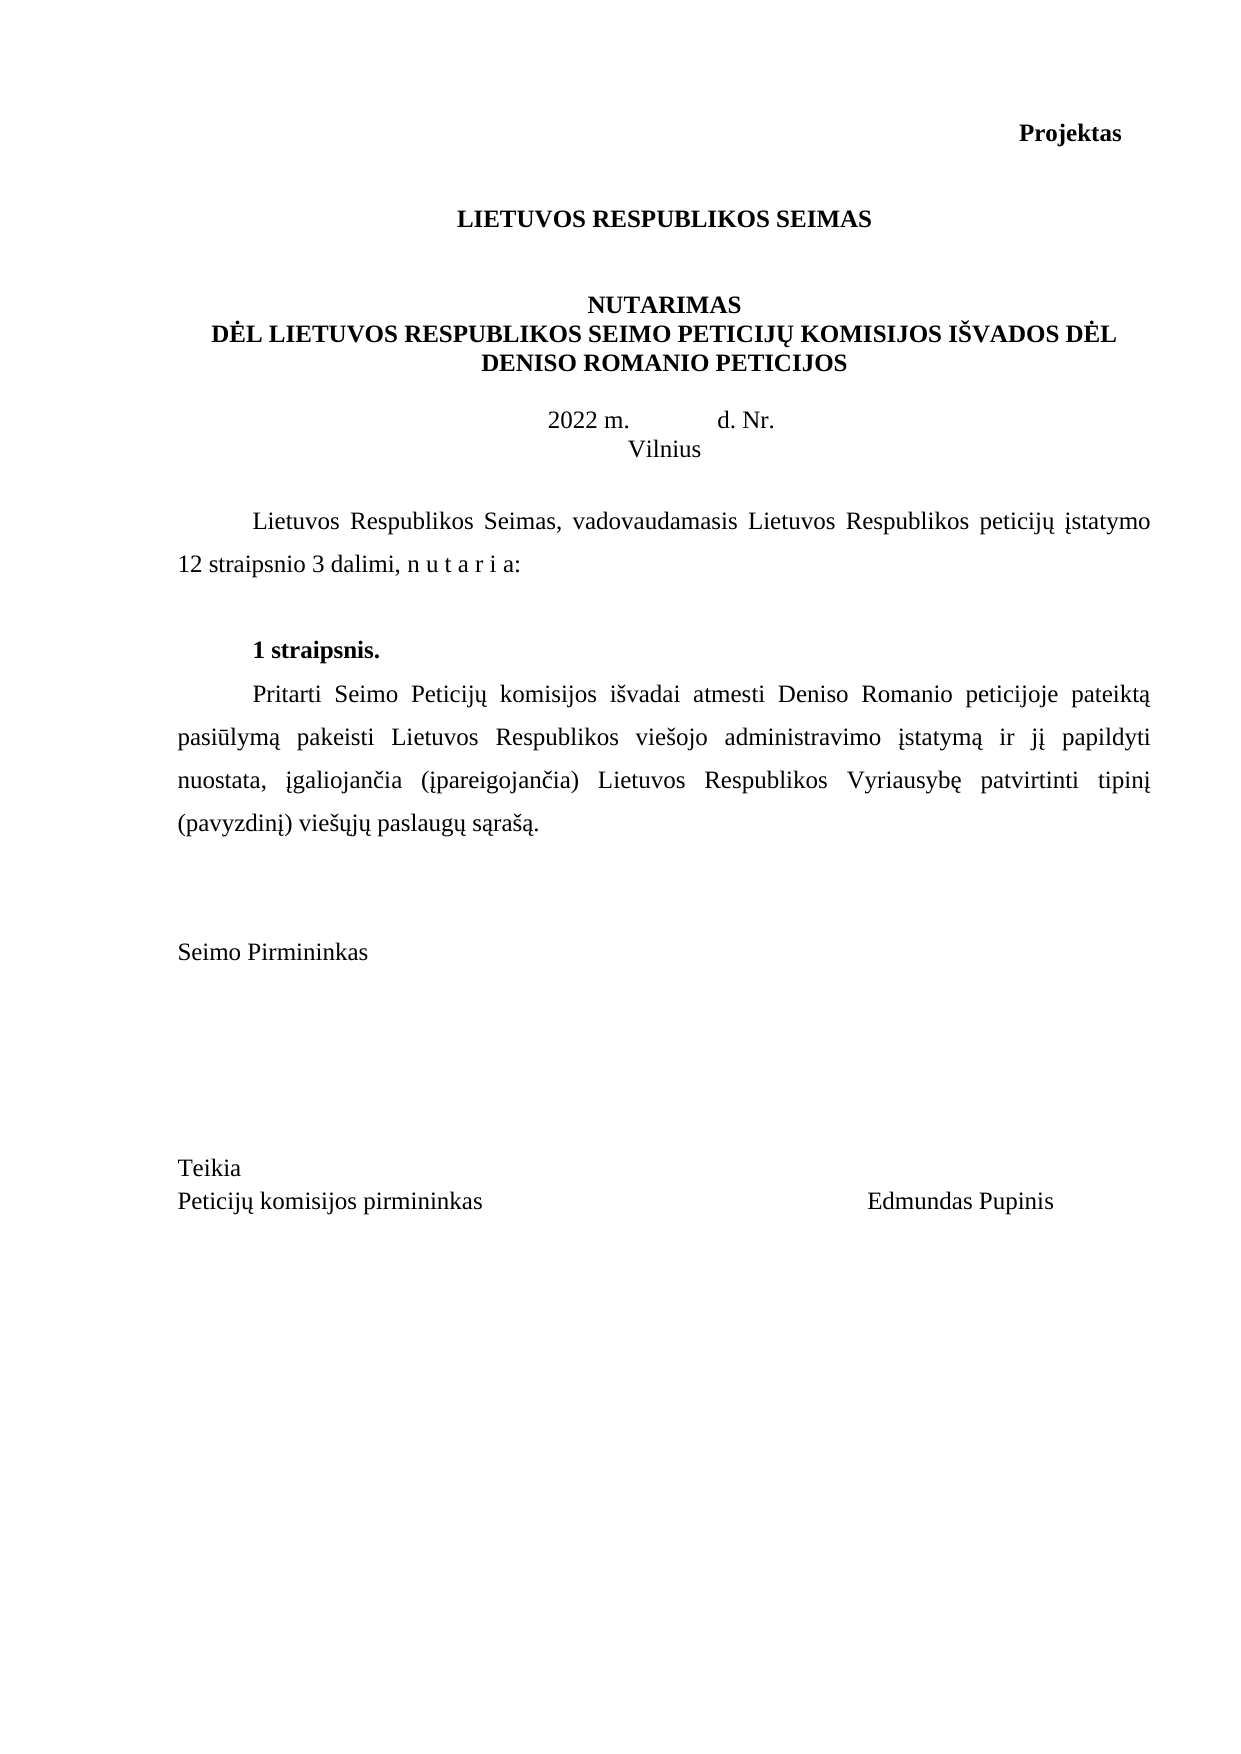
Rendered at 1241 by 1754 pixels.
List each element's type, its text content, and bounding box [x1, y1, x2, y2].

text NUTARIMAS [177, 291, 1152, 319]
text Vilnius [177, 434, 1152, 463]
text 2022 m. d. Nr. [177, 406, 1152, 434]
text Projektas [1019, 118, 1152, 147]
text 1 straipsnis. [177, 636, 1152, 664]
text LIETUVOS RESPUBLIKOS SEIMAS [177, 204, 1152, 233]
text Lietuvos Respublikos Seimas, vadovaudamasis Lietuvos Respublikos peticijų įstatymo 12 straipsnio 3 dalimi, nutaria: [177, 506, 1152, 578]
text Peticijų komisijos pirmininkas Edmundas Pupinis [177, 1186, 1152, 1215]
text DĖL LIETUVOS RESPUBLIKOS SEIMO PETICIJŲ KOMISIJOS IŠVADOS DĖL DENISO ROMANIO PETICIJOS [177, 319, 1152, 377]
text Teikia [177, 1153, 1152, 1182]
text Seimo Pirmininkas [177, 937, 1152, 966]
text Pritarti Seimo Peticijų komisijos išvadai atmesti Deniso Romanio peticijoje pateiktą pasiūlymą pakeisti Lietuvos Respublikos viešojo administravimo įstatymą ir jį papildyti nuostata, įgaliojančia (įpareigojančia) Lietuvos Respublikos Vyriausybę patvirtinti tipinį (pavyzdinį) viešųjų paslaugų sąrašą. [177, 679, 1152, 837]
